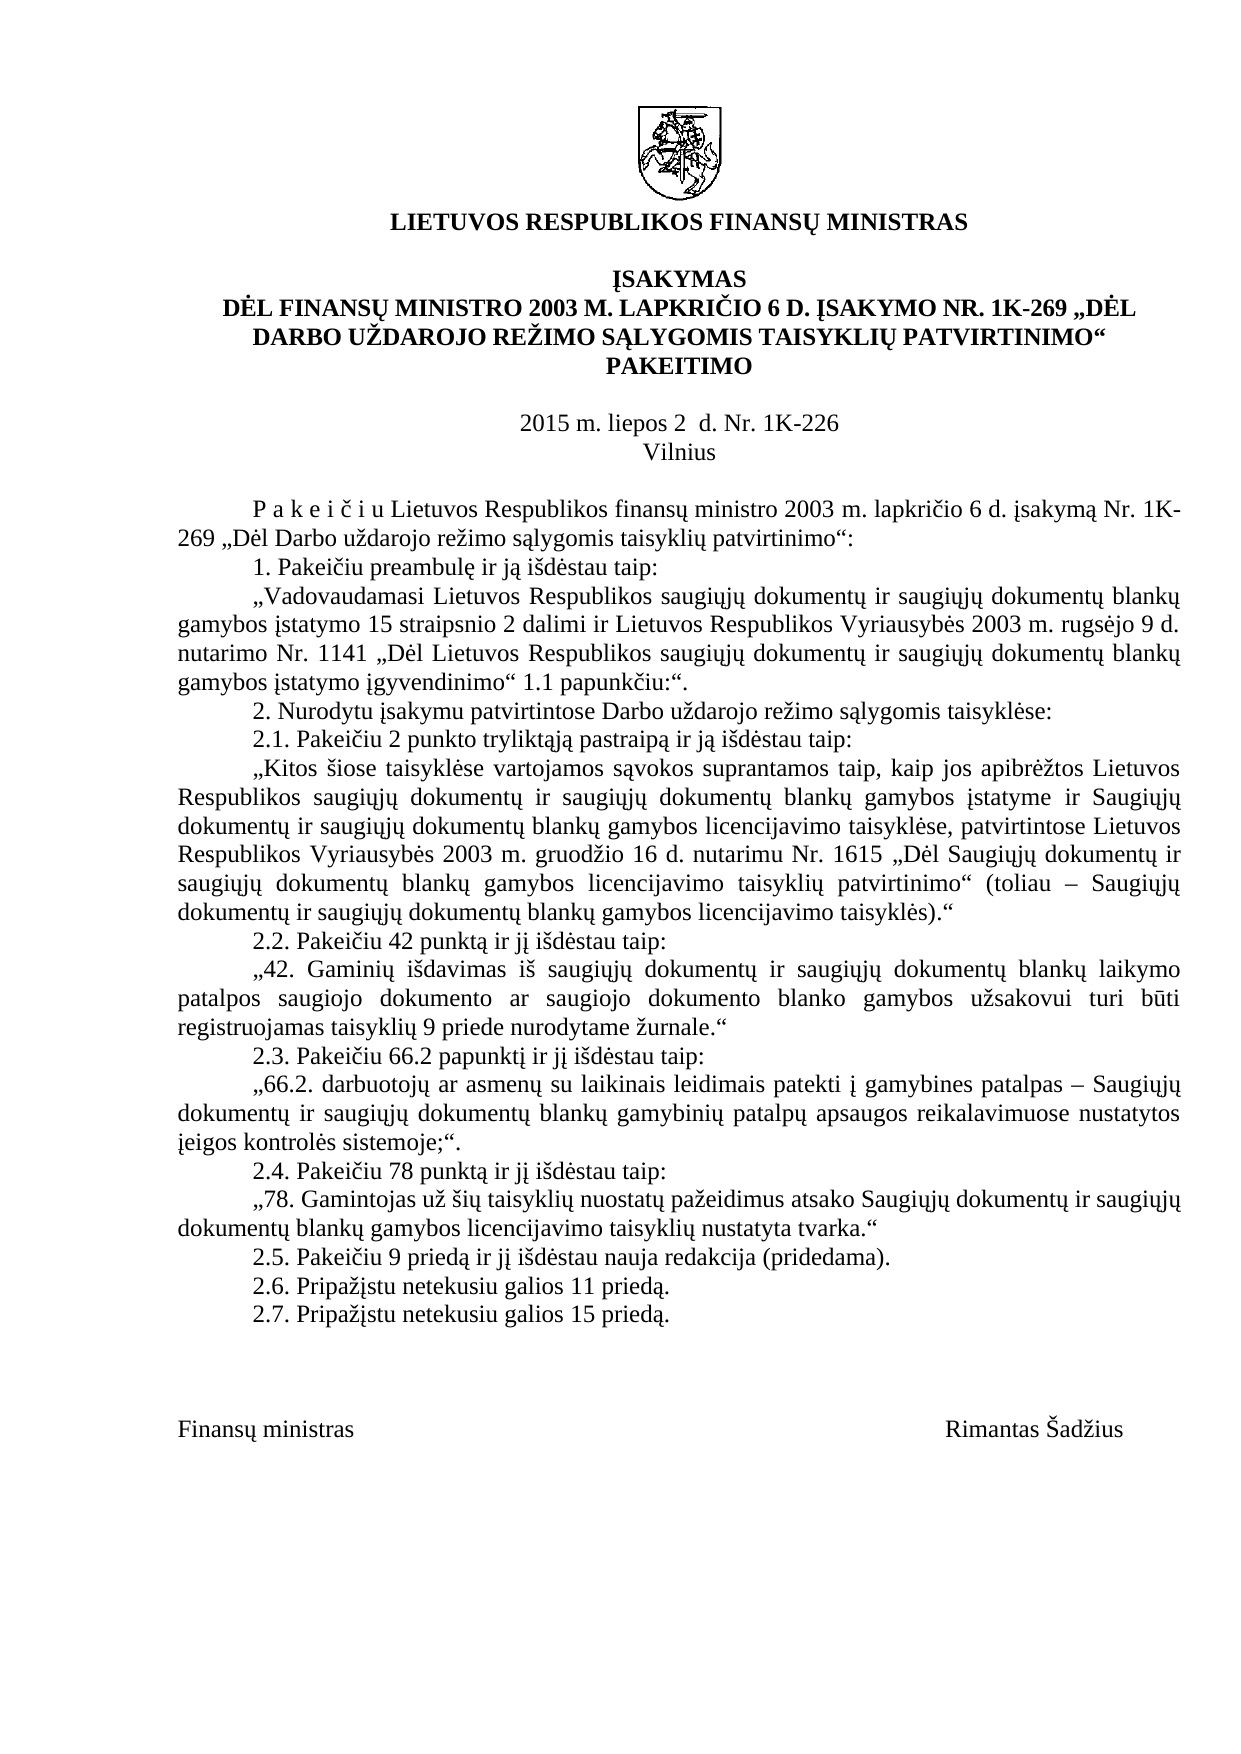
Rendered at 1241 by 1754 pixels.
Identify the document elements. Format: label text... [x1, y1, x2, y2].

text Finansų ministras Rimantas Šadžius [177, 1414, 1181, 1443]
text Vilnius [177, 437, 1181, 466]
text 2.3. Pakeičiu 66.2 papunktį ir jį išdėstau taip: [177, 1041, 1181, 1069]
text 2.2. Pakeičiu 42 punktą ir jį išdėstau taip: [177, 926, 1181, 954]
text P a k e i č i u Lietuvos Respublikos finansų ministro 2003 m. lapkričio 6 d. įsakymą Nr. 1K-269 „Dėl Darbo uždarojo režimo sąlygomis taisyklių patvirtinimo“: [177, 494, 1181, 552]
text 1. Pakeičiu preambulę ir ją išdėstau taip: [177, 552, 1181, 581]
text 2.4. Pakeičiu 78 punktą ir jį išdėstau taip: [177, 1156, 1181, 1184]
text 2015 m. liepos 2 d. Nr. 1K-226 [177, 408, 1181, 437]
text „Kitos šiose taisyklėse vartojamos sąvokos suprantamos taip, kaip jos apibrėžtos Lietuvos Respublikos saugiųjų dokumentų ir saugiųjų dokumentų blankų gamybos įstatyme ir Saugiųjų dokumentų ir saugiųjų dokumentų blankų gamybos licencijavimo taisyklėse, patvirtintose Lietuvos Respublikos Vyriausybės 2003 m. gruodžio 16 d. nutarimu Nr. 1615 „Dėl Saugiųjų dokumentų ir saugiųjų dokumentų blankų gamybos licencijavimo taisyklių patvirtinimo“ (toliau – Saugiųjų dokumentų ir saugiųjų dokumentų blankų gamybos licencijavimo taisyklės).“ [177, 753, 1181, 926]
text 2.7. Pripažįstu netekusiu galios 15 priedą. [177, 1299, 1181, 1328]
text ĮSAKYMAS [177, 264, 1181, 293]
text „Vadovaudamasi Lietuvos Respublikos saugiųjų dokumentų ir saugiųjų dokumentų blankų gamybos įstatymo 15 straipsnio 2 dalimi ir Lietuvos Respublikos Vyriausybės 2003 m. rugsėjo 9 d. nutarimo Nr. 1141 „Dėl Lietuvos Respublikos saugiųjų dokumentų ir saugiųjų dokumentų blankų gamybos įstatymo įgyvendinimo“ 1.1 papunkčiu:“. [177, 581, 1181, 696]
text 2.1. Pakeičiu 2 punkto tryliktąją pastraipą ir ją išdėstau taip: [177, 724, 1181, 753]
text 2.5. Pakeičiu 9 priedą ir jį išdėstau nauja redakcija (pridedama). [177, 1242, 1181, 1271]
text „78. Gamintojas už šių taisyklių nuostatų pažeidimus atsako Saugiųjų dokumentų ir saugiųjų dokumentų blankų gamybos licencijavimo taisyklių nustatyta tvarka.“ [177, 1184, 1181, 1242]
text 2.6. Pripažįstu netekusiu galios 11 priedą. [177, 1271, 1181, 1299]
text „66.2. darbuotojų ar asmenų su laikinais leidimais patekti į gamybines patalpas – Saugiųjų dokumentų ir saugiųjų dokumentų blankų gamybinių patalpų apsaugos reikalavimuose nustatytos įeigos kontrolės sistemoje;“. [177, 1069, 1181, 1156]
text „42. Gaminių išdavimas iš saugiųjų dokumentų ir saugiųjų dokumentų blankų laikymo patalpos saugiojo dokumento ar saugiojo dokumento blanko gamybos užsakovui turi būti registruojamas taisyklių 9 priede nurodytame žurnale.“ [177, 954, 1181, 1041]
text 2. Nurodytu įsakymu patvirtintose Darbo uždarojo režimo sąlygomis taisyklėse: [177, 696, 1181, 724]
text LIETUVOS RESPUBLIKOS FINANSŲ MINISTRAS [177, 207, 1181, 236]
text DĖL FINANSŲ MINISTRO 2003 m. lapkričio 6 d. įsakymo nr. 1k-269 „dėl darbo uždarojo režimo sąlygomis taisyklių patvirtinimo“ pakeitimo [177, 293, 1181, 379]
